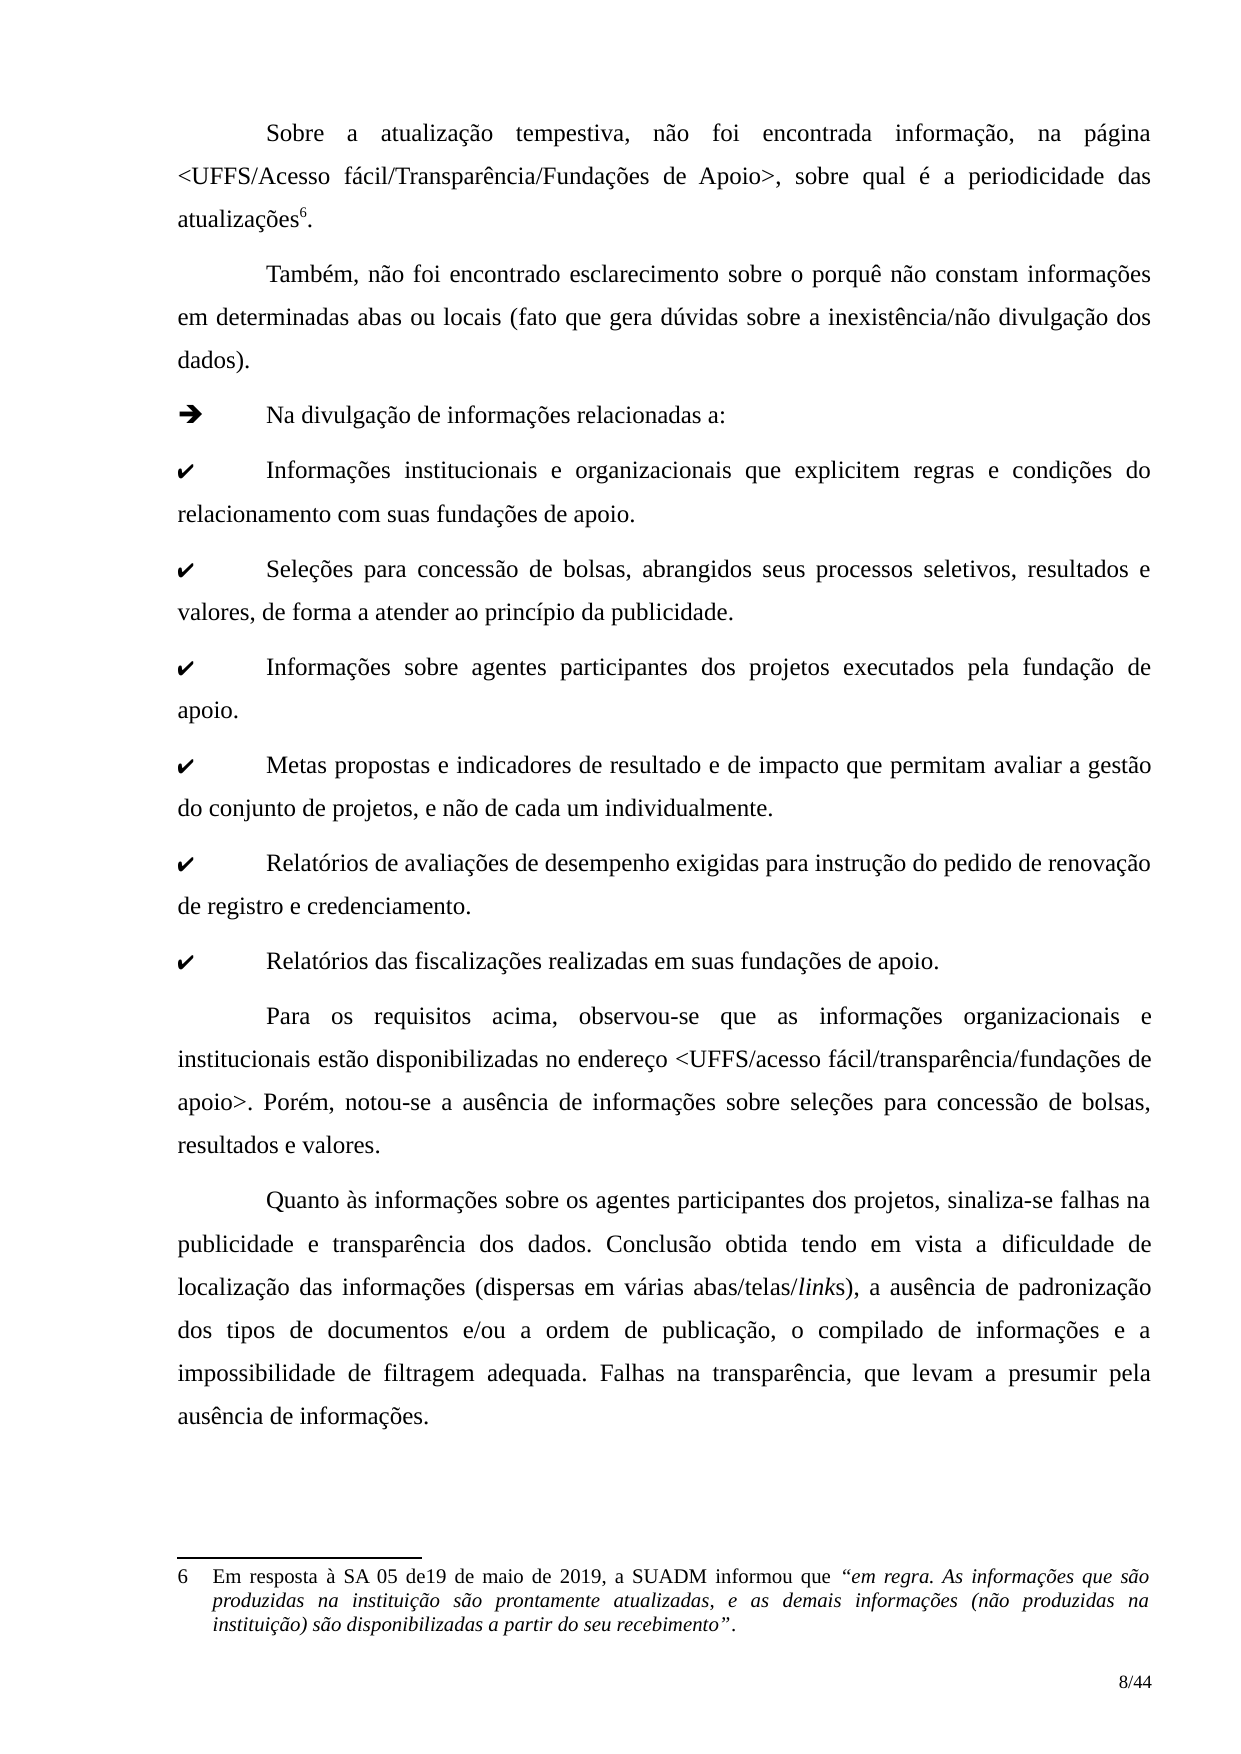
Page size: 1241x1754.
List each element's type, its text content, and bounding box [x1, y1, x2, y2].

text Em resposta à SA 05 de19 de maio de 2019, a SUADM informou que “em regra. As informações que são produzidas na instituição são prontamente atualizadas, e as demais informações (não produzidas na instituição) são disponibilizadas a partir do seu recebimento”. [177, 1564, 1152, 1636]
list Metas propostas e indicadores de resultado e de impacto que permitam avaliar a gestão do conjunto de projetos, e não de cada um individualmente. [177, 750, 1152, 822]
text Sobre a atualização tempestiva, não foi encontrada informação, na página <UFFS/Acesso fácil/Transparência/Fundações de Apoio>, sobre qual é a periodicidade das atualizações. [177, 118, 1152, 233]
text Quanto às informações sobre os agentes participantes dos projetos, sinaliza-se falhas na publicidade e transparência dos dados. Conclusão obtida tendo em vista a dificuldade de localização das informações (dispersas em várias abas/telas/links), a ausência de padronização dos tipos de documentos e/ou a ordem de publicação, o compilado de informações e a impossibilidade de filtragem adequada. Falhas na transparência, que levam a presumir pela ausência de informações. [177, 1186, 1152, 1430]
list Na divulgação de informações relacionadas a: [177, 401, 1152, 429]
list Seleções para concessão de bolsas, abrangidos seus processos seletivos, resultados e valores, de forma a atender ao princípio da publicidade. [177, 554, 1152, 626]
list Informações sobre agentes participantes dos projetos executados pela fundação de apoio. [177, 652, 1152, 724]
text Para os requisitos acima, observou-se que as informações organizacionais e institucionais estão disponibilizadas no endereço <UFFS/acesso fácil/transparência/fundações de apoio>. Porém, notou-se a ausência de informações sobre seleções para concessão de bolsas, resultados e valores. [177, 1001, 1152, 1159]
text Também, não foi encontrado esclarecimento sobre o porquê não constam informações em determinadas abas ou locais (fato que gera dúvidas sobre a inexistência/não divulgação dos dados). [177, 259, 1152, 374]
list Informações institucionais e organizacionais que explicitem regras e condições do relacionamento com suas fundações de apoio. [177, 456, 1152, 527]
list Relatórios das fiscalizações realizadas em suas fundações de apoio. [177, 946, 1152, 975]
list Relatórios de avaliações de desempenho exigidas para instrução do pedido de renovação de registro e credenciamento. [177, 848, 1152, 920]
